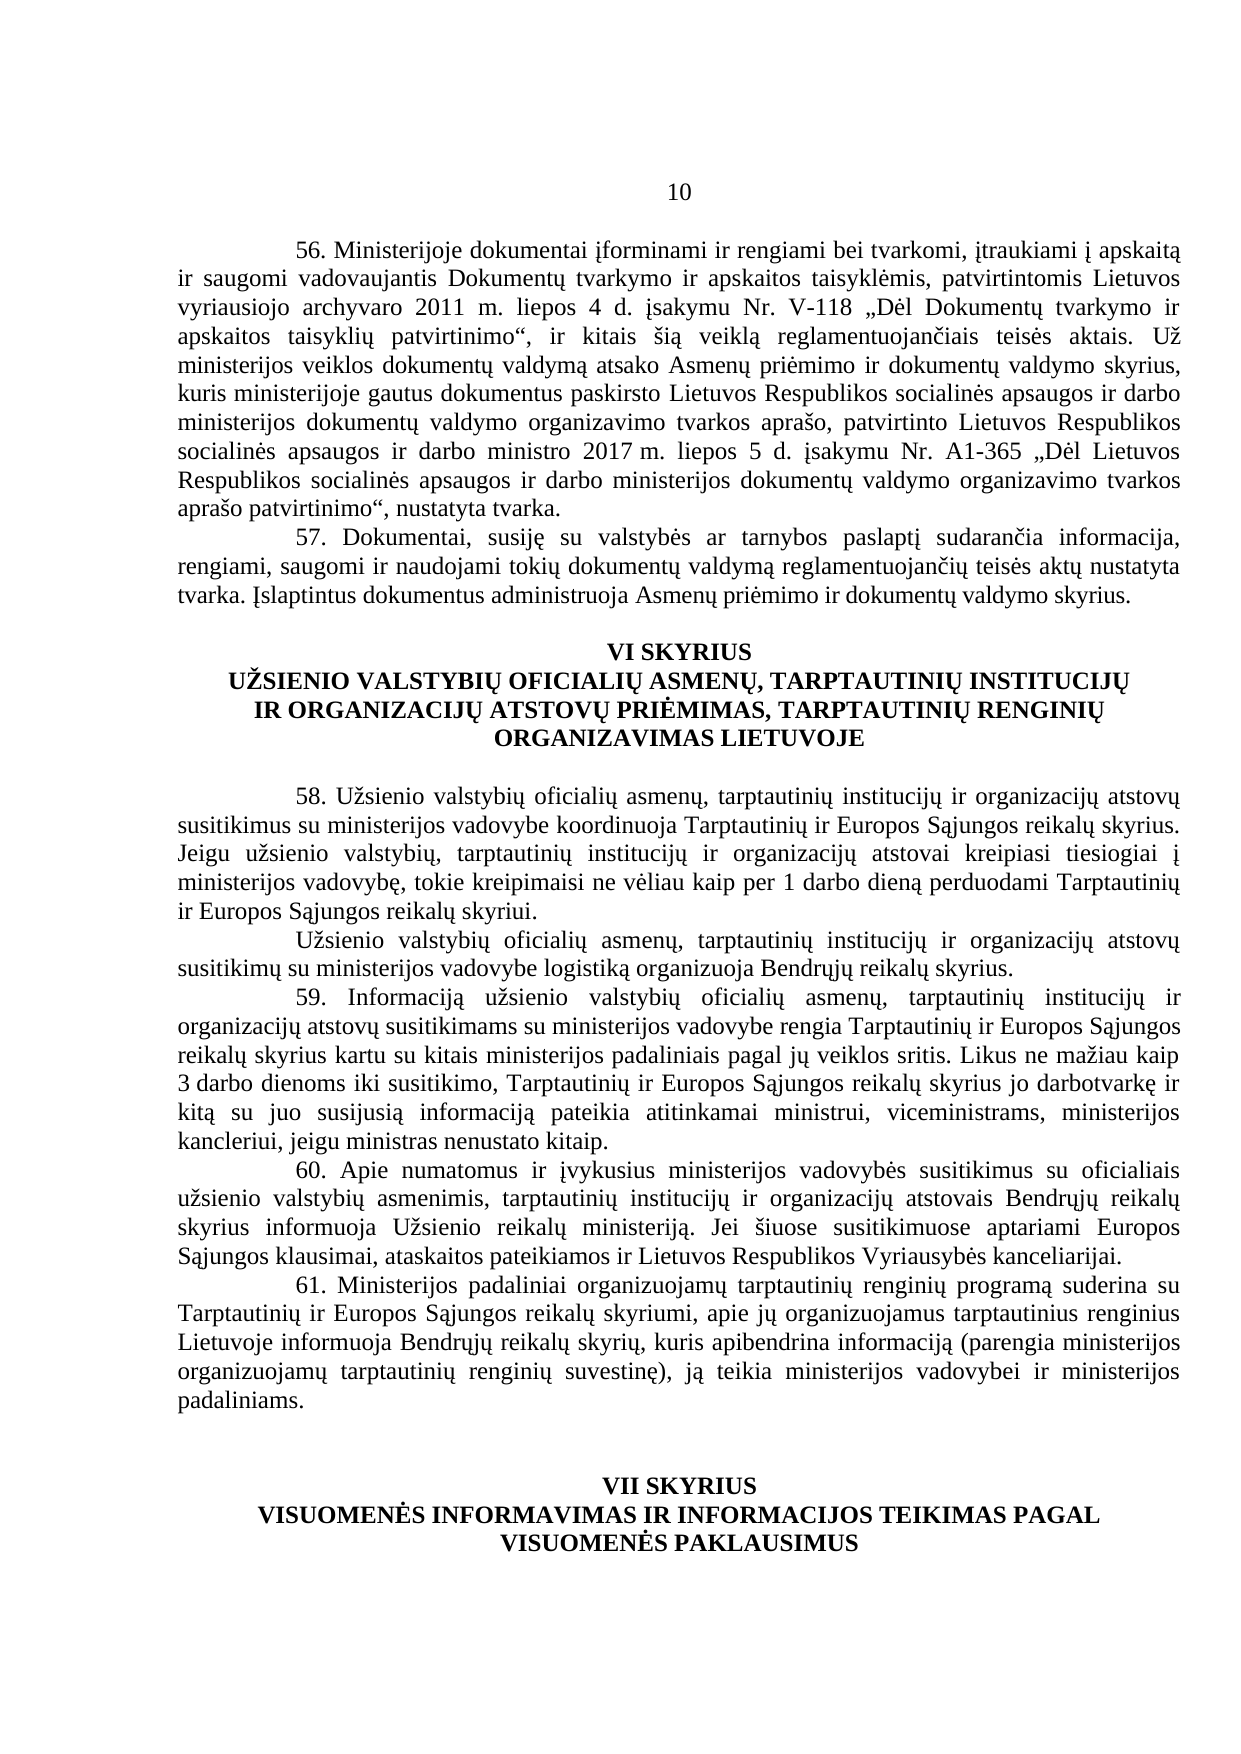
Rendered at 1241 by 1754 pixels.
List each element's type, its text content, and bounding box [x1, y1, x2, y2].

text 61. Ministerijos padaliniai organizuojamų tarptautinių renginių programą suderina su Tarptautinių ir Europos Sąjungos reikalų skyriumi, apie jų organizuojamus tarptautinius renginius Lietuvoje informuoja Bendrųjų reikalų skyrių, kuris apibendrina informaciją (parengia ministerijos organizuojamų tarptautinių renginių suvestinę), ją teikia ministerijos vadovybei ir ministerijos padaliniams. [177, 1270, 1181, 1413]
text UŽSIENIO VALSTYBIŲ OFICIALIŲ ASMENŲ, TARPTAUTINIŲ INSTITUCIJŲ [177, 666, 1181, 695]
text 59. Informaciją užsienio valstybių oficialių asmenų, tarptautinių institucijų ir organizacijų atstovų susitikimams su ministerijos vadovybe rengia Tarptautinių ir Europos Sąjungos reikalų skyrius kartu su kitais ministerijos padaliniais pagal jų veiklos sritis. Likus ne mažiau kaip 3 darbo dienoms iki susitikimo, Tarptautinių ir Europos Sąjungos reikalų skyrius jo darbotvarkę ir kitą su juo susijusią informaciją pateikia atitinkamai ministrui, viceministrams, ministerijos kancleriui, jeigu ministras nenustato kitaip. [177, 982, 1181, 1155]
text 56. Ministerijoje dokumentai įforminami ir rengiami bei tvarkomi, įtraukiami į apskaitą ir saugomi vadovaujantis Dokumentų tvarkymo ir apskaitos taisyklėmis, patvirtintomis Lietuvos vyriausiojo archyvaro 2011 m. liepos 4 d. įsakymu Nr. V-118 „Dėl Dokumentų tvarkymo ir apskaitos taisyklių patvirtinimo“, ir kitais šią veiklą reglamentuojančiais teisės aktais. Už ministerijos veiklos dokumentų valdymą atsako Asmenų priėmimo ir dokumentų valdymo skyrius, kuris ministerijoje gautus dokumentus paskirsto Lietuvos Respublikos socialinės apsaugos ir darbo ministerijos dokumentų valdymo organizavimo tvarkos aprašo, patvirtinto Lietuvos Respublikos socialinės apsaugos ir darbo ministro 2017 m. liepos 5 d. įsakymu Nr. A1-365 „Dėl Lietuvos Respublikos socialinės apsaugos ir darbo ministerijos dokumentų valdymo organizavimo tvarkos aprašo patvirtinimo“, nustatyta tvarka. [177, 235, 1181, 522]
text VI SKYRIUS [177, 637, 1181, 666]
text VISUOMENĖS INFORMAVIMAS IR INFORMACIJOS TEIKIMAS PAGAL [177, 1500, 1181, 1528]
text Užsienio valstybių oficialių asmenų, tarptautinių institucijų ir organizacijų atstovų susitikimų su ministerijos vadovybe logistiką organizuoja Bendrųjų reikalų skyrius. [177, 925, 1181, 982]
text VII SKYRIUS [177, 1471, 1181, 1500]
text VISUOMENĖS PAKLAUSIMUS [177, 1528, 1181, 1557]
text 58. Užsienio valstybių oficialių asmenų, tarptautinių institucijų ir organizacijų atstovų susitikimus su ministerijos vadovybe koordinuoja Tarptautinių ir Europos Sąjungos reikalų skyrius. Jeigu užsienio valstybių, tarptautinių institucijų ir organizacijų atstovai kreipiasi tiesiogiai į ministerijos vadovybę, tokie kreipimaisi ne vėliau kaip per 1 darbo dieną perduodami Tarptautinių ir Europos Sąjungos reikalų skyriui. [177, 781, 1181, 925]
text 60. Apie numatomus ir įvykusius ministerijos vadovybės susitikimus su oficialiais užsienio valstybių asmenimis, tarptautinių institucijų ir organizacijų atstovais Bendrųjų reikalų skyrius informuoja Užsienio reikalų ministeriją. Jei šiuose susitikimuose aptariami Europos Sąjungos klausimai, ataskaitos pateikiamos ir Lietuvos Respublikos Vyriausybės kanceliarijai. [177, 1155, 1181, 1270]
text IR ORGANIZACIJŲ ATSTOVŲ PRIĖMIMAS, TARPTAUTINIŲ RENGINIŲ ORGANIZAVIMAS LIETUVOJE [177, 695, 1181, 752]
text 57. Dokumentai, susiję su valstybės ar tarnybos paslaptį sudarančia informacija, rengiami, saugomi ir naudojami tokių dokumentų valdymą reglamentuojančių teisės aktų nustatyta tvarka. Įslaptintus dokumentus administruoja Asmenų priėmimo ir dokumentų valdymo skyrius. [177, 522, 1181, 608]
